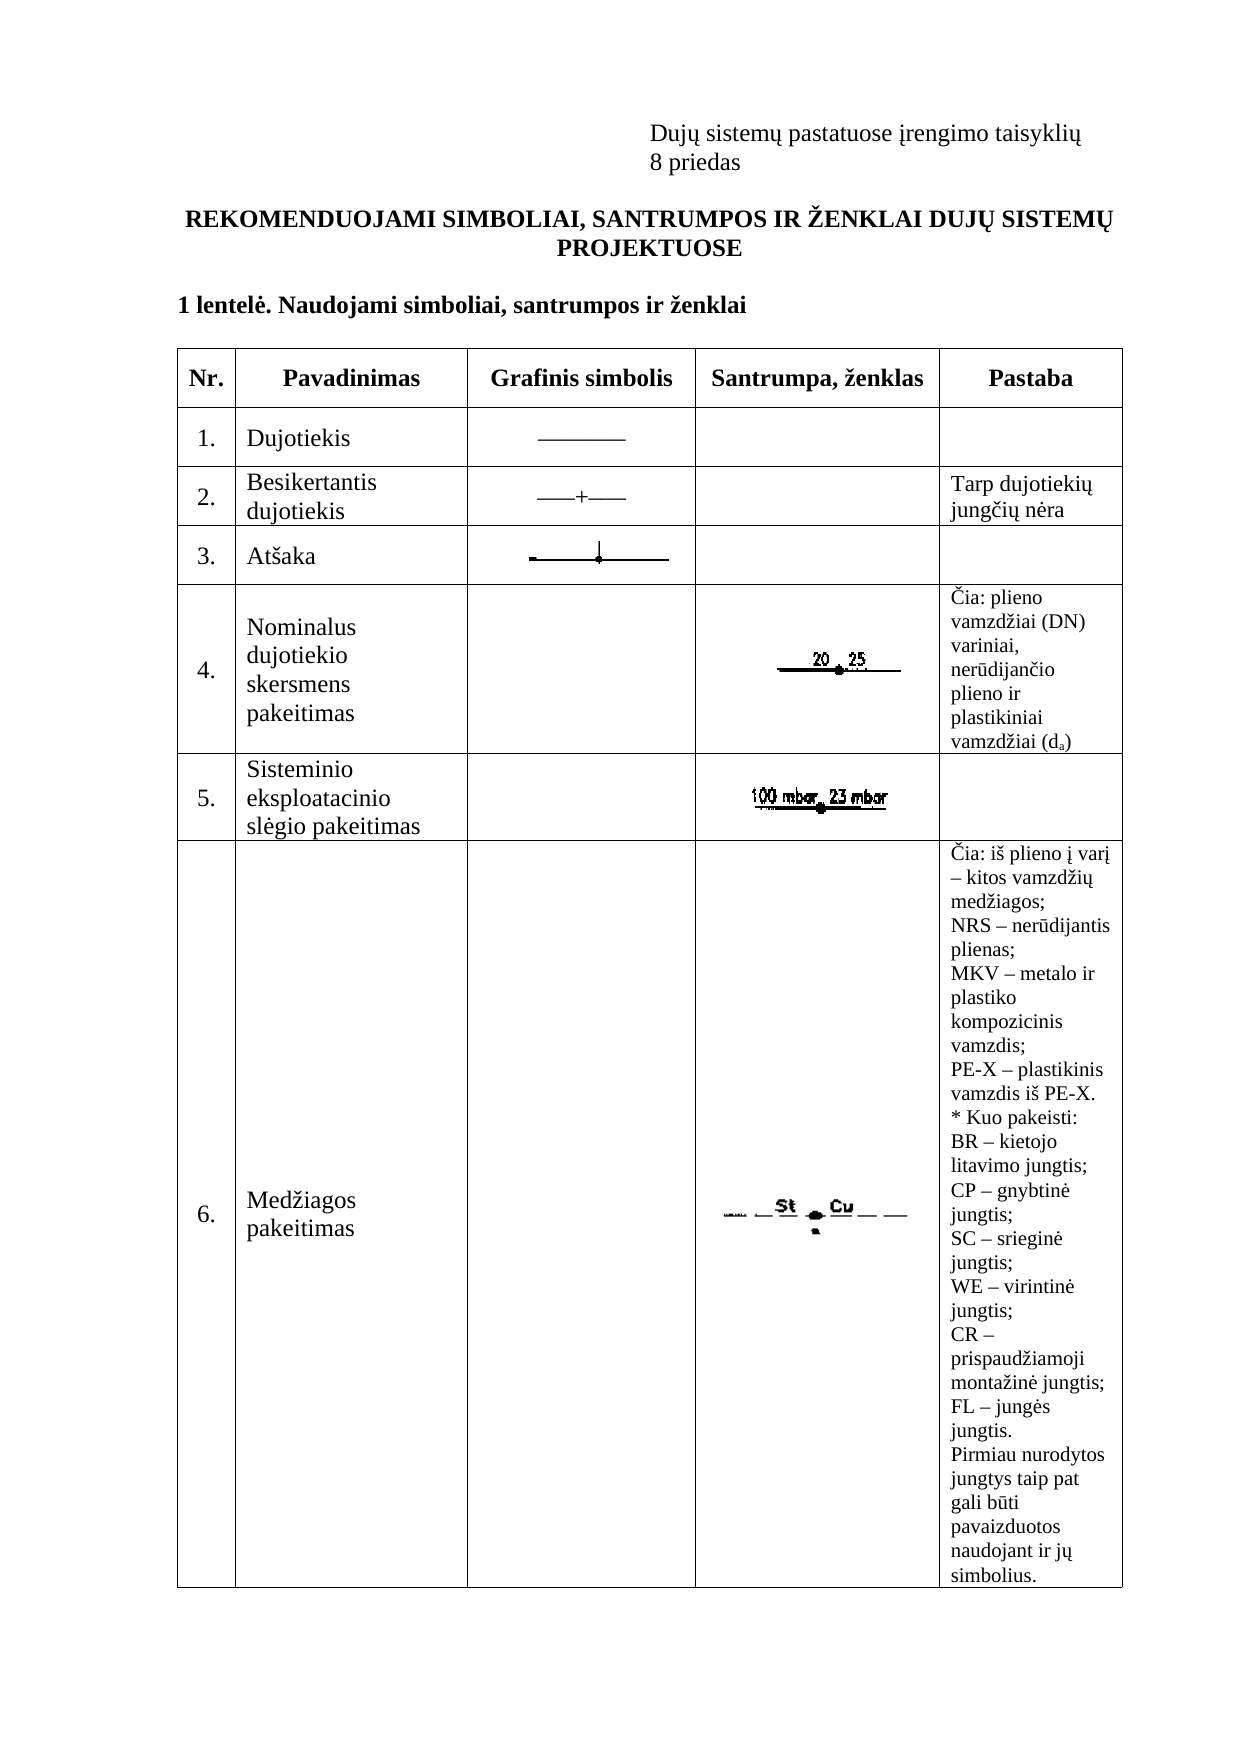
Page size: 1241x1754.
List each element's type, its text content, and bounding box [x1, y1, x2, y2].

table_cell [940, 408, 1122, 466]
text 8 priedas [649, 147, 1122, 176]
text Dujų sistemų pastatuose įrengimo taisyklių [649, 118, 1122, 147]
table_cell Atšaka [236, 526, 467, 584]
table_cell [468, 754, 695, 840]
table_cell Čia: plieno vamzdžiai (DN) variniai, nerūdijančio plieno ir plastikiniai vamzdžiai (da) [940, 585, 1122, 753]
table_cell Nominalus dujotiekio skersmens pakeitimas [236, 585, 467, 753]
table_cell 4. [178, 585, 235, 753]
table_cell [696, 408, 939, 466]
table_header Pastaba [940, 349, 1122, 407]
table_cell [468, 841, 695, 1587]
table_cell 6. [178, 841, 235, 1587]
table_cell [940, 526, 1122, 584]
table_header Santrumpa, ženklas [696, 349, 939, 407]
table_cell [940, 754, 1122, 840]
text 1 lentelė. Naudojami simboliai, santrumpos ir ženklai [177, 291, 1122, 319]
table_header Grafinis simbolis [468, 349, 695, 407]
table_cell [468, 585, 695, 753]
table_cell (ženklas) [468, 526, 695, 584]
table_cell Medžiagos pakeitimas [236, 841, 467, 1587]
table_cell [696, 526, 939, 584]
table_cell (ženklas) [696, 754, 939, 840]
table_cell 3. [178, 526, 235, 584]
text REKOMENDUOJAMI SIMBOLIAI, SANTRUMPOS IR ŽENKLAI DUJŲ SISTEMŲ PROJEKTUOSE [177, 204, 1122, 262]
table_cell [696, 467, 939, 525]
table_cell –––+––– [468, 467, 695, 525]
table_cell Besikertantis dujotiekis [236, 467, 467, 525]
table_cell 1. [178, 408, 235, 466]
table_cell Sisteminio eksploatacinio slėgio pakeitimas [236, 754, 467, 840]
table_cell (ženklas) [696, 841, 939, 1587]
table_cell 2. [178, 467, 235, 525]
table_cell ––––––– [468, 408, 695, 466]
table_header Pavadinimas [236, 349, 467, 407]
table_cell Dujotiekis [236, 408, 467, 466]
table_header Nr. [178, 349, 235, 407]
table_cell Tarp dujotiekių jungčių nėra [940, 467, 1122, 525]
table_cell (ženklas) [696, 585, 939, 753]
table_cell 5. [178, 754, 235, 840]
table_cell Čia: iš plieno į varį – kitos vamzdžių medžiagos; NRS – nerūdijantis plienas; MKV – metalo ir plastiko kompozicinis vamzdis; PE-X – plastikinis vamzdis iš PE-X. * Kuo pakeisti: BR – kietojo litavimo jungtis; CP – gnybtinė jungtis; SC – srieginė jungtis; WE – virintinė jungtis; CR – prispaudžiamoji montažinė jungtis; FL – jungės jungtis. Pirmiau nurodytos jungtys taip pat gali būti pavaizduotos naudojant ir jų simbolius. [940, 841, 1122, 1587]
